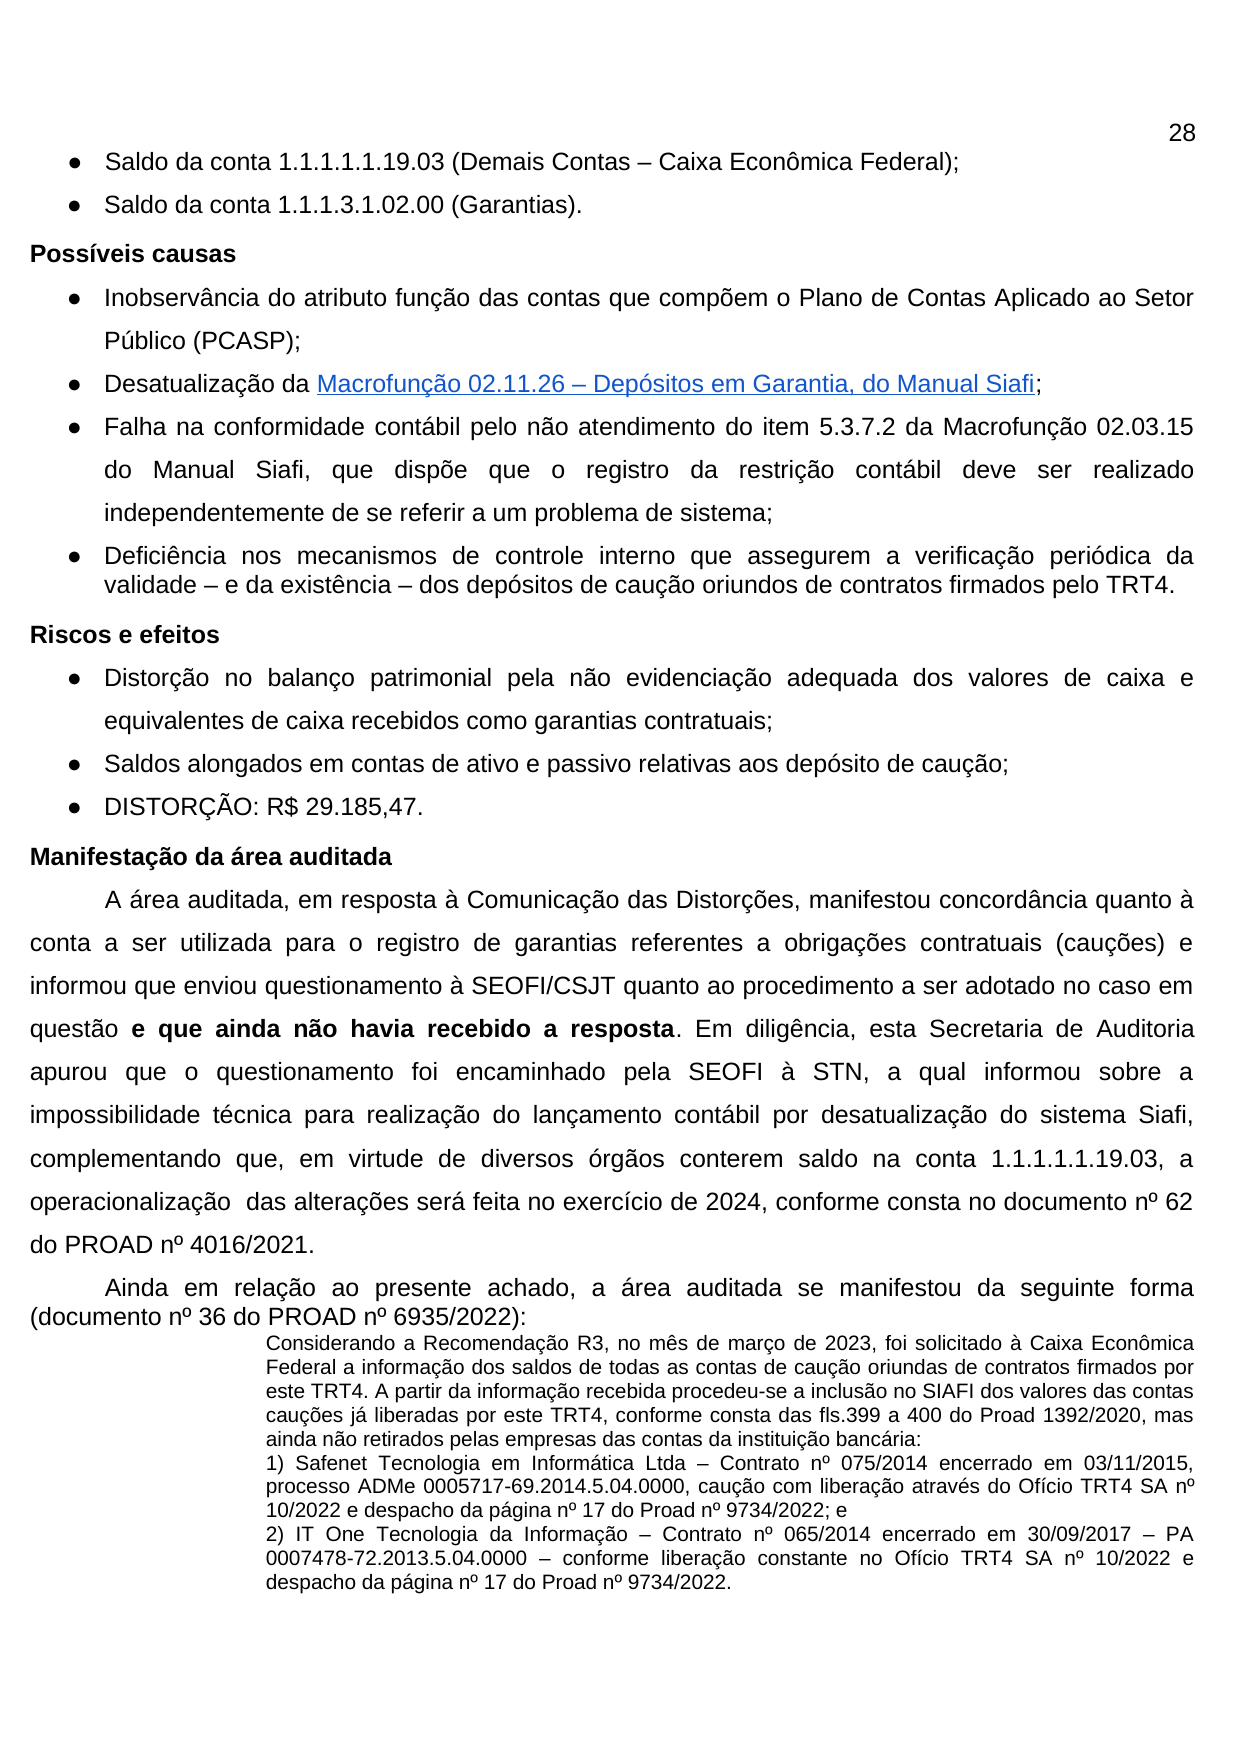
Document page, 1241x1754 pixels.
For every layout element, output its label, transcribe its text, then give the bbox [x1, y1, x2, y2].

list DISTORÇÃO: R$ 29.185,47. [67, 792, 1196, 821]
list Falha na conformidade contábil pelo não atendimento do item 5.3.7.2 da Macrofunção 02.03.15 do Manual Siafi, que dispõe que o registro da restrição contábil deve ser realizado independentemente de se referir a um problema de sistema; [67, 412, 1196, 527]
list Desatualização da Macrofunção 02.11.26 – Depósitos em Garantia, do Manual Siafi; [67, 369, 1196, 398]
text Considerando a Recomendação R3, no mês de março de 2023, foi solicitado à Caixa Econômica Federal a informação dos saldos de todas as contas de caução oriundas de contratos firmados por este TRT4. A partir da informação recebida procedeu-se a inclusão no SIAFI dos valores das contas cauções já liberadas por este TRT4, conforme consta das fls.399 a 400 do Proad 1392/2020, mas ainda não retirados pelas empresas das contas da instituição bancária: [266, 1331, 1196, 1450]
text 1) Safenet Tecnologia em Informática Ltda – Contrato nº 075/2014 encerrado em 03/11/2015, processo ADMe 0005717-69.2014.5.04.0000, caução com liberação através do Ofício TRT4 SA nº 10/2022 e despacho da página nº 17 do Proad nº 9734/2022; e [266, 1450, 1196, 1522]
text 2) IT One Tecnologia da Informação – Contrato nº 065/2014 encerrado em 30/09/2017 – PA 0007478-72.2013.5.04.0000 – conforme liberação constante no Ofício TRT4 SA nº 10/2022 e despacho da página nº 17 do Proad nº 9734/2022. [266, 1522, 1196, 1594]
text Possíveis causas [29, 239, 1196, 268]
text A área auditada, em resposta à Comunicação das Distorções, manifestou concordância quanto à conta a ser utilizada para o registro de garantias referentes a obrigações contratuais (cauções) e informou que enviou questionamento à SEOFI/CSJT quanto ao procedimento a ser adotado no caso em questão e que ainda não havia recebido a resposta. Em diligência, esta Secretaria de Auditoria apurou que o questionamento foi encaminhado pela SEOFI à STN, a qual informou sobre a impossibilidade técnica para realização do lançamento contábil por desatualização do sistema Siafi, complementando que, em virtude de diversos órgãos conterem saldo na conta 1.1.1.1.1.19.03, a operacionalização das alterações será feita no exercício de 2024, conforme consta no documento nº 62 do PROAD nº 4016/2021. [29, 885, 1196, 1259]
text Riscos e efeitos [29, 620, 1196, 648]
list Inobservância do atributo função das contas que compõem o Plano de Contas Aplicado ao Setor Público (PCASP); [67, 283, 1196, 354]
list Saldo da conta 1.1.1.3.1.02.00 (Garantias). [67, 190, 1196, 219]
list Saldo da conta 1.1.1.1.1.19.03 (Demais Contas – Caixa Econômica Federal); [67, 147, 1196, 176]
list Deficiência nos mecanismos de controle interno que assegurem a verificação periódica da validade – e da existência – dos depósitos de caução oriundos de contratos firmados pelo TRT4. [67, 541, 1196, 599]
text Ainda em relação ao presente achado, a área auditada se manifestou da seguinte forma (documento nº 36 do PROAD nº 6935/2022): [29, 1273, 1196, 1331]
list Distorção no balanço patrimonial pela não evidenciação adequada dos valores de caixa e equivalentes de caixa recebidos como garantias contratuais; [67, 663, 1196, 735]
text Manifestação da área auditada [29, 842, 1196, 871]
list Saldos alongados em contas de ativo e passivo relativas aos depósito de caução; [67, 749, 1196, 778]
